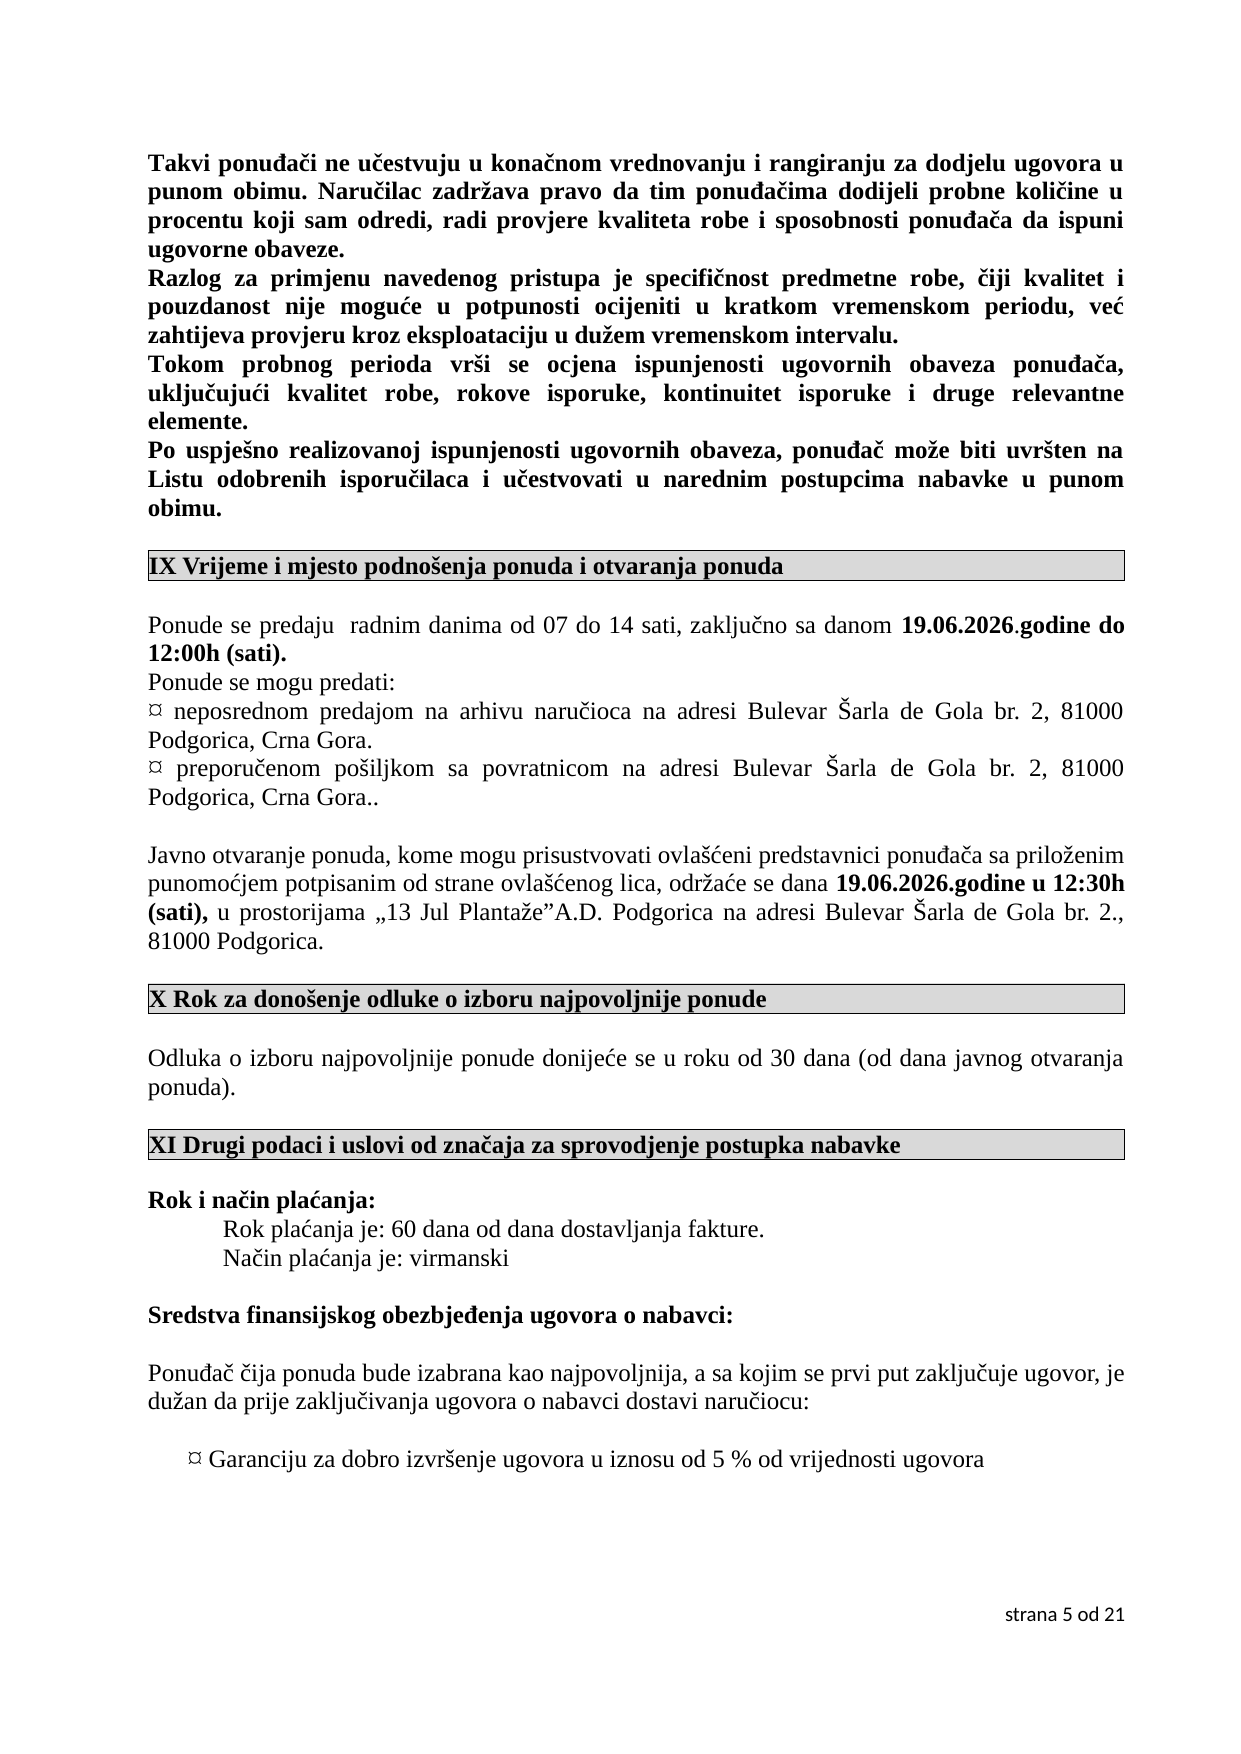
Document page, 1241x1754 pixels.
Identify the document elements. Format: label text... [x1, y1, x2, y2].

text X Rok za donošenje odluke o izboru najpovoljnije ponude [149, 985, 1124, 1013]
text Odluka o izboru najpovoljnije ponude donijeće se u roku od 30 dana (od dana javnog otvaranja ponuda). [148, 1043, 1125, 1101]
text Takvi ponuđači ne učestvuju u konačnom vrednovanju i rangiranju za dodjelu ugovora u punom obimu. Naručilac zadržava pravo da tim ponuđačima dodijeli probne količine u procentu koji sam odredi, radi provjere kvaliteta robe i sposobnosti ponuđača da ispuni ugovorne obaveze. [148, 148, 1125, 263]
text Rok plaćanja je: 60 dana od dana dostavljanja fakture. [223, 1214, 1125, 1243]
text Javno otvaranje ponuda, kome mogu prisustvovati ovlašćeni predstavnici ponuđača sa priloženim punomoćjem potpisanim od strane ovlašćenog lica, održaće se dana 19.06.2026.godine u 12:30h (sati), u prostorijama „13 Jul Plantaže”A.D. Podgorica na adresi Bulevar Šarla de Gola br. 2., 81000 Podgorica. [148, 840, 1125, 955]
text Sredstva finansijskog obezbjeđenja ugovora o nabavci: [148, 1300, 1125, 1329]
text Razlog za primjenu navedenog pristupa je specifičnost predmetne robe, čiji kvalitet i pouzdanost nije moguće u potpunosti ocijeniti u kratkom vremenskom periodu, već zahtijeva provjeru kroz eksploataciju u dužem vremenskom intervalu. [148, 263, 1125, 349]
text Tokom probnog perioda vrši se ocjena ispunjenosti ugovornih obaveza ponuđača, uključujući kvalitet robe, rokove isporuke, kontinuitet isporuke i druge relevantne elemente. [148, 349, 1125, 435]
text Rok i način plaćanja: [148, 1185, 1125, 1214]
text  preporučenom pošiljkom sa povratnicom na adresi Bulevar Šarla de Gola br. 2, 81000 Podgorica, Crna Gora.. [148, 753, 1125, 811]
text Ponude se predaju radnim danima od 07 do 14 sati, zaključno sa danom 19.06.2026.godine do 12:00h (sati). [148, 610, 1125, 667]
text Ponude se mogu predati: [148, 667, 1125, 696]
text Ponuđač čija ponuda bude izabrana kao najpovoljnija, a sa kojim se prvi put zaključuje ugovor, je dužan da prije zaključivanja ugovora o nabavci dostavi naručiocu: [148, 1358, 1125, 1415]
text XI Drugi podaci i uslovi od značaja za sprovodjenje postupka nabavke [149, 1130, 1124, 1159]
text Po uspješno realizovanoj ispunjenosti ugovornih obaveza, ponuđač može biti uvršten na Listu odobrenih isporučilaca i učestvovati u narednim postupcima nabavke u punom obimu. [148, 435, 1125, 521]
text IX Vrijeme i mjesto podnošenja ponuda i otvaranja ponuda [149, 551, 1124, 580]
text Način plaćanja je: virmanski [223, 1243, 1125, 1271]
text  neposrednom predajom na arhivu naručioca na adresi Bulevar Šarla de Gola br. 2, 81000 Podgorica, Crna Gora. [148, 696, 1125, 753]
list  Garanciju za dobro izvršenje ugovora u iznosu od 5 % od vrijednosti ugovora [187, 1444, 1125, 1473]
